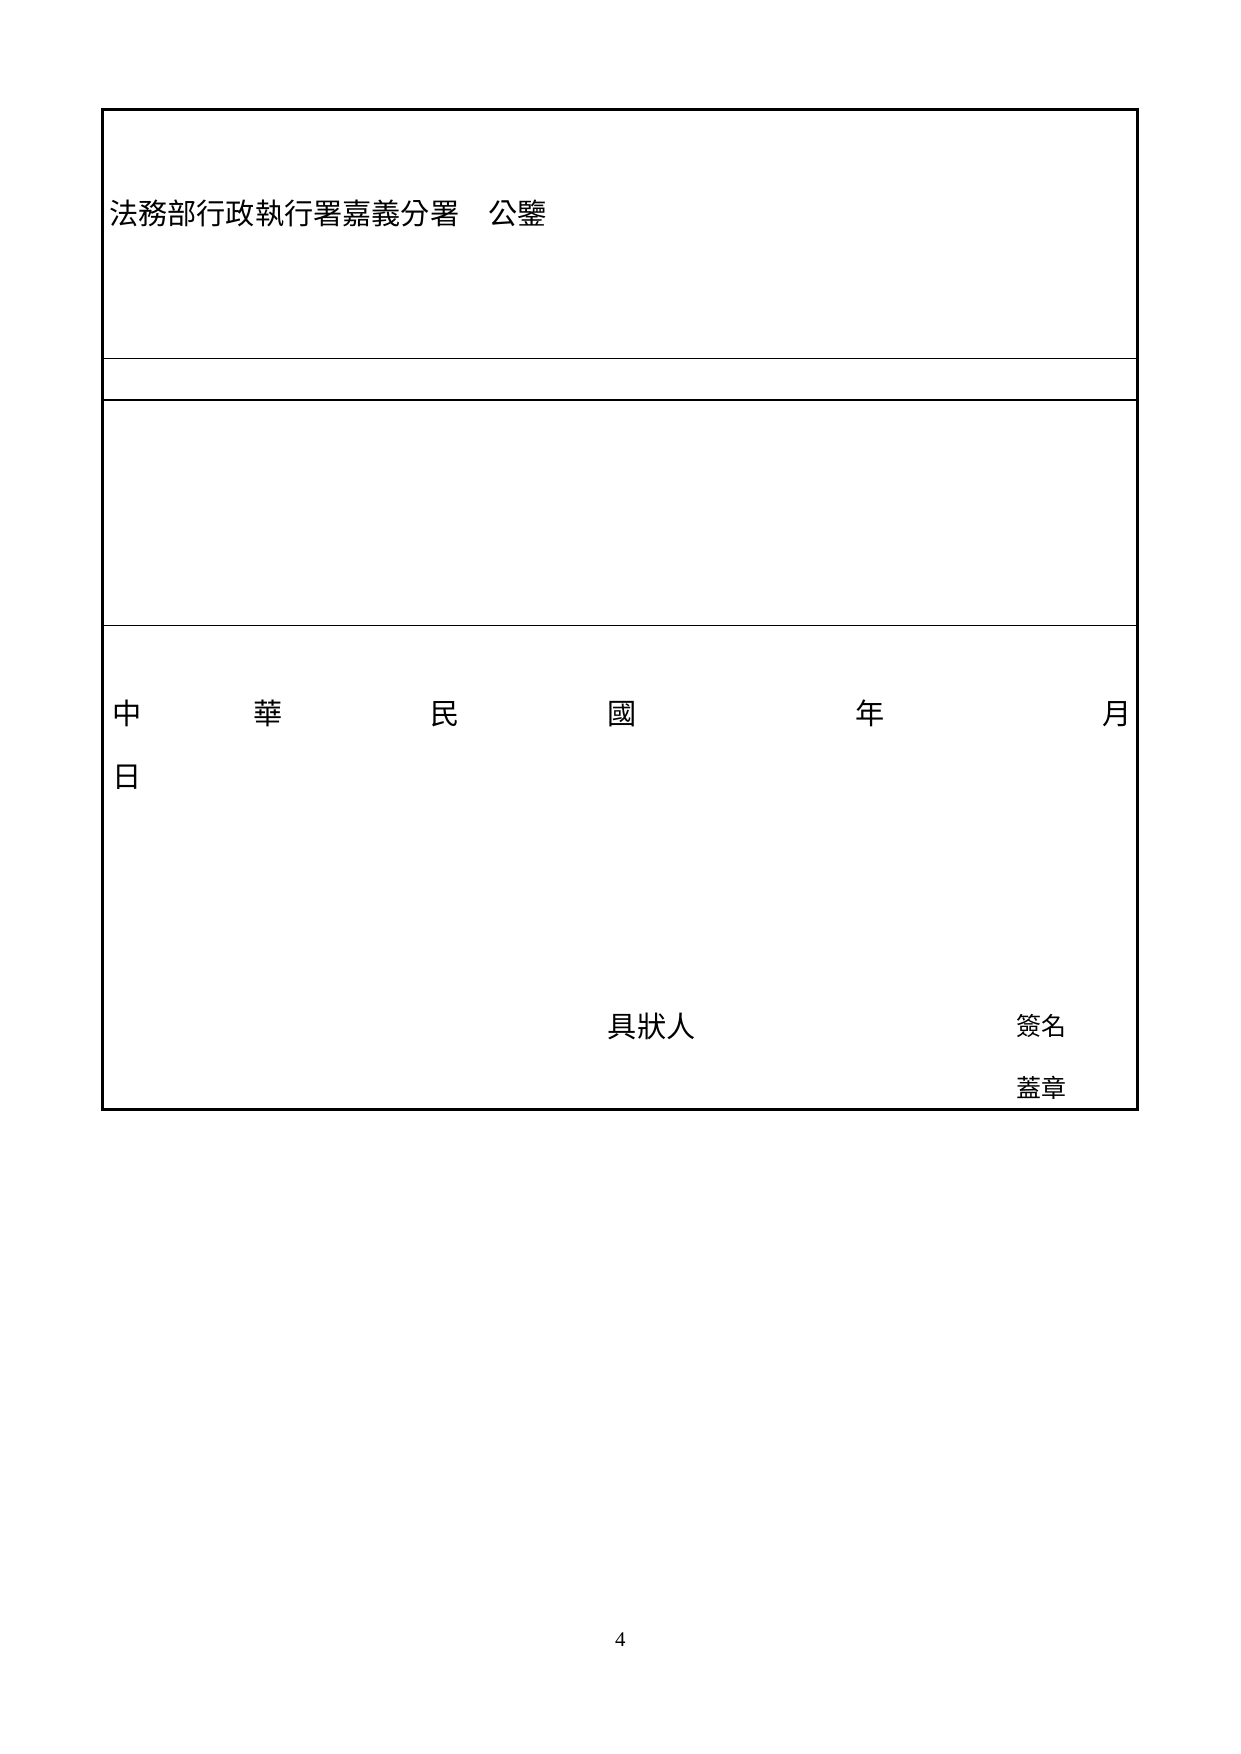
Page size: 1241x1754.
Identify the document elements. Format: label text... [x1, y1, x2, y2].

table_cell 中 華 民 國 年 月 日 具狀人 簽名 蓋章 [104, 626, 1136, 1108]
table_cell 證物名稱及件數 [104, 359, 1136, 399]
table_header 為 程序不當，依法聲明異議，請求准予撤銷執行程序事： 緣聲明人因 貴分署 年度 字第 號行政執行事件，於 年 月 日所為執行程序，認為程序顯有不當，特提出異議，謹陳述異議理由如次： 為此謹提出聲明異議，准予撤銷執行程序。 此 致 法務部行政執行署嘉義分署 公鑒 [104, 111, 1136, 358]
table_cell [104, 401, 1136, 625]
